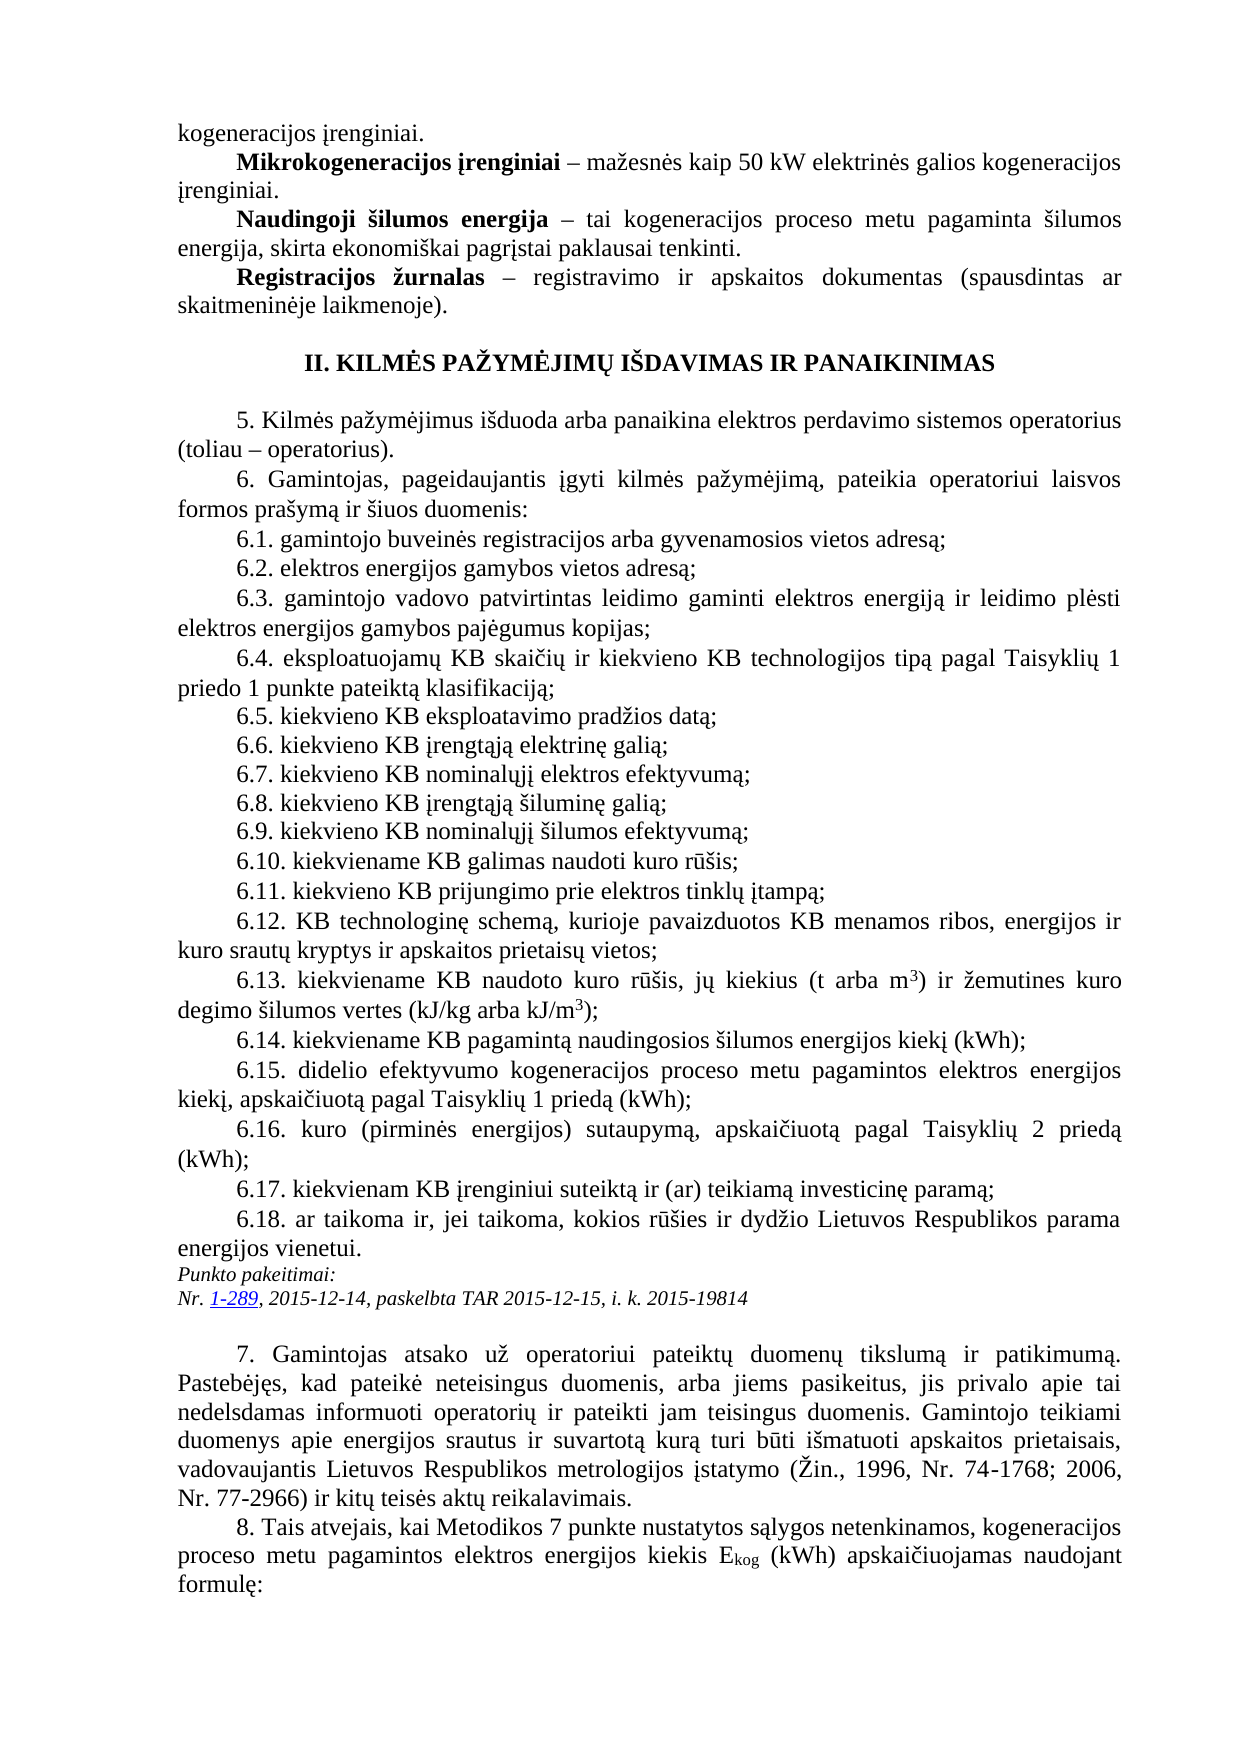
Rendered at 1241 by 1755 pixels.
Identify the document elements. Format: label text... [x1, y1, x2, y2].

text 8. Tais atvejais, kai Metodikos 7 punkte nustatytos sąlygos netenkinamos, kogeneracijos proceso metu pagamintos elektros energijos kiekis Ekog (kWh) apskaičiuojamas naudojant formulę: [177, 1512, 1122, 1598]
text 6.16. kuro (pirminės energijos) sutaupymą, apskaičiuotą pagal Taisyklių 2 priedą (kWh); [177, 1113, 1122, 1173]
text 6.8. kiekvieno KB įrengtąją šiluminę galią; [177, 788, 1122, 816]
text 6.5. kiekvieno KB eksploatavimo pradžios datą; [177, 701, 1122, 730]
text Mikrokogeneracijos įrenginiai – mažesnės kaip 50 kW elektrinės galios kogeneracijos įrenginiai. [177, 147, 1122, 204]
text 6.12. KB technologinę schemą, kurioje pavaizduotos KB menamos ribos, energijos ir kuro srautų kryptys ir apskaitos prietaisų vietos; [177, 905, 1122, 964]
text Registracijos žurnalas – registravimo ir apskaitos dokumentas (spausdintas ar skaitmeninėje laikmenoje). [177, 262, 1122, 319]
text 6. Gamintojas, pageidaujantis įgyti kilmės pažymėjimą, pateikia operatoriui laisvos formos prašymą ir šiuos duomenis: [177, 463, 1122, 523]
text 6.7. kiekvieno KB nominalųjį elektros efektyvumą; [177, 759, 1122, 788]
text 6.13. kiekviename KB naudoto kuro rūšis, jų kiekius (t arba m3) ir žemutines kuro degimo šilumos vertes (kJ/kg arba kJ/m3); [177, 964, 1122, 1024]
text 6.10. kiekviename KB galimas naudoti kuro rūšis; [177, 845, 1122, 875]
text 6.9. kiekvieno KB nominalųjį šilumos efektyvumą; [177, 816, 1122, 845]
text 6.18. ar taikoma ir, jei taikoma, kokios rūšies ir dydžio Lietuvos Respublikos parama energijos vienetui. [177, 1203, 1122, 1262]
text Punkto pakeitimai: [177, 1262, 1122, 1286]
text 6.4. eksploatuojamų KB skaičių ir kiekvieno KB technologijos tipą pagal Taisyklių 1 priedo 1 punkte pateiktą klasifikaciją; [177, 642, 1122, 701]
text 6.15. didelio efektyvumo kogeneracijos proceso metu pagamintos elektros energijos kiekį, apskaičiuotą pagal Taisyklių 1 priedą (kWh); [177, 1054, 1122, 1113]
text Nr. 1-289, 2015-12-14, paskelbta TAR 2015-12-15, i. k. 2015-19814 [177, 1286, 1122, 1310]
text 6.11. kiekvieno KB prijungimo prie elektros tinklų įtampą; [177, 875, 1122, 905]
text 5. Kilmės pažymėjimus išduoda arba panaikina elektros perdavimo sistemos operatorius (toliau – operatorius). [177, 406, 1122, 463]
text 6.1. gamintojo buveinės registracijos arba gyvenamosios vietos adresą; [177, 523, 1122, 552]
text Naudingoji šilumos energija – tai kogeneracijos proceso metu pagaminta šilumos energija, skirta ekonomiškai pagrįstai paklausai tenkinti. [177, 204, 1122, 262]
text 7. Gamintojas atsako už operatoriui pateiktų duomenų tikslumą ir patikimumą. Pastebėjęs, kad pateikė neteisingus duomenis, arba jiems pasikeitus, jis privalo apie tai nedelsdamas informuoti operatorių ir pateikti jam teisingus duomenis. Gamintojo teikiami duomenys apie energijos srautus ir suvartotą kurą turi būti išmatuoti apskaitos prietaisais, vadovaujantis Lietuvos Respublikos metrologijos įstatymo (Žin., 1996, Nr. 74‑1768; 2006, Nr. 77‑2966) ir kitų teisės aktų reikalavimais. [177, 1339, 1122, 1512]
text 6.6. kiekvieno KB įrengtąją elektrinę galią; [177, 730, 1122, 759]
text kogeneracijos įrenginiai. [177, 118, 1122, 147]
text 6.2. elektros energijos gamybos vietos adresą; [177, 552, 1122, 582]
text II. KILMĖS PAŽYMĖJIMŲ IŠDAVIMAS IR PANAIKINIMAS [177, 348, 1122, 377]
text 6.14. kiekviename KB pagamintą naudingosios šilumos energijos kiekį (kWh); [177, 1024, 1122, 1054]
text 6.17. kiekvienam KB įrenginiui suteiktą ir (ar) teikiamą investicinę paramą; [177, 1173, 1122, 1203]
text 6.3. gamintojo vadovo patvirtintas leidimo gaminti elektros energiją ir leidimo plėsti elektros energijos gamybos pajėgumus kopijas; [177, 582, 1122, 642]
